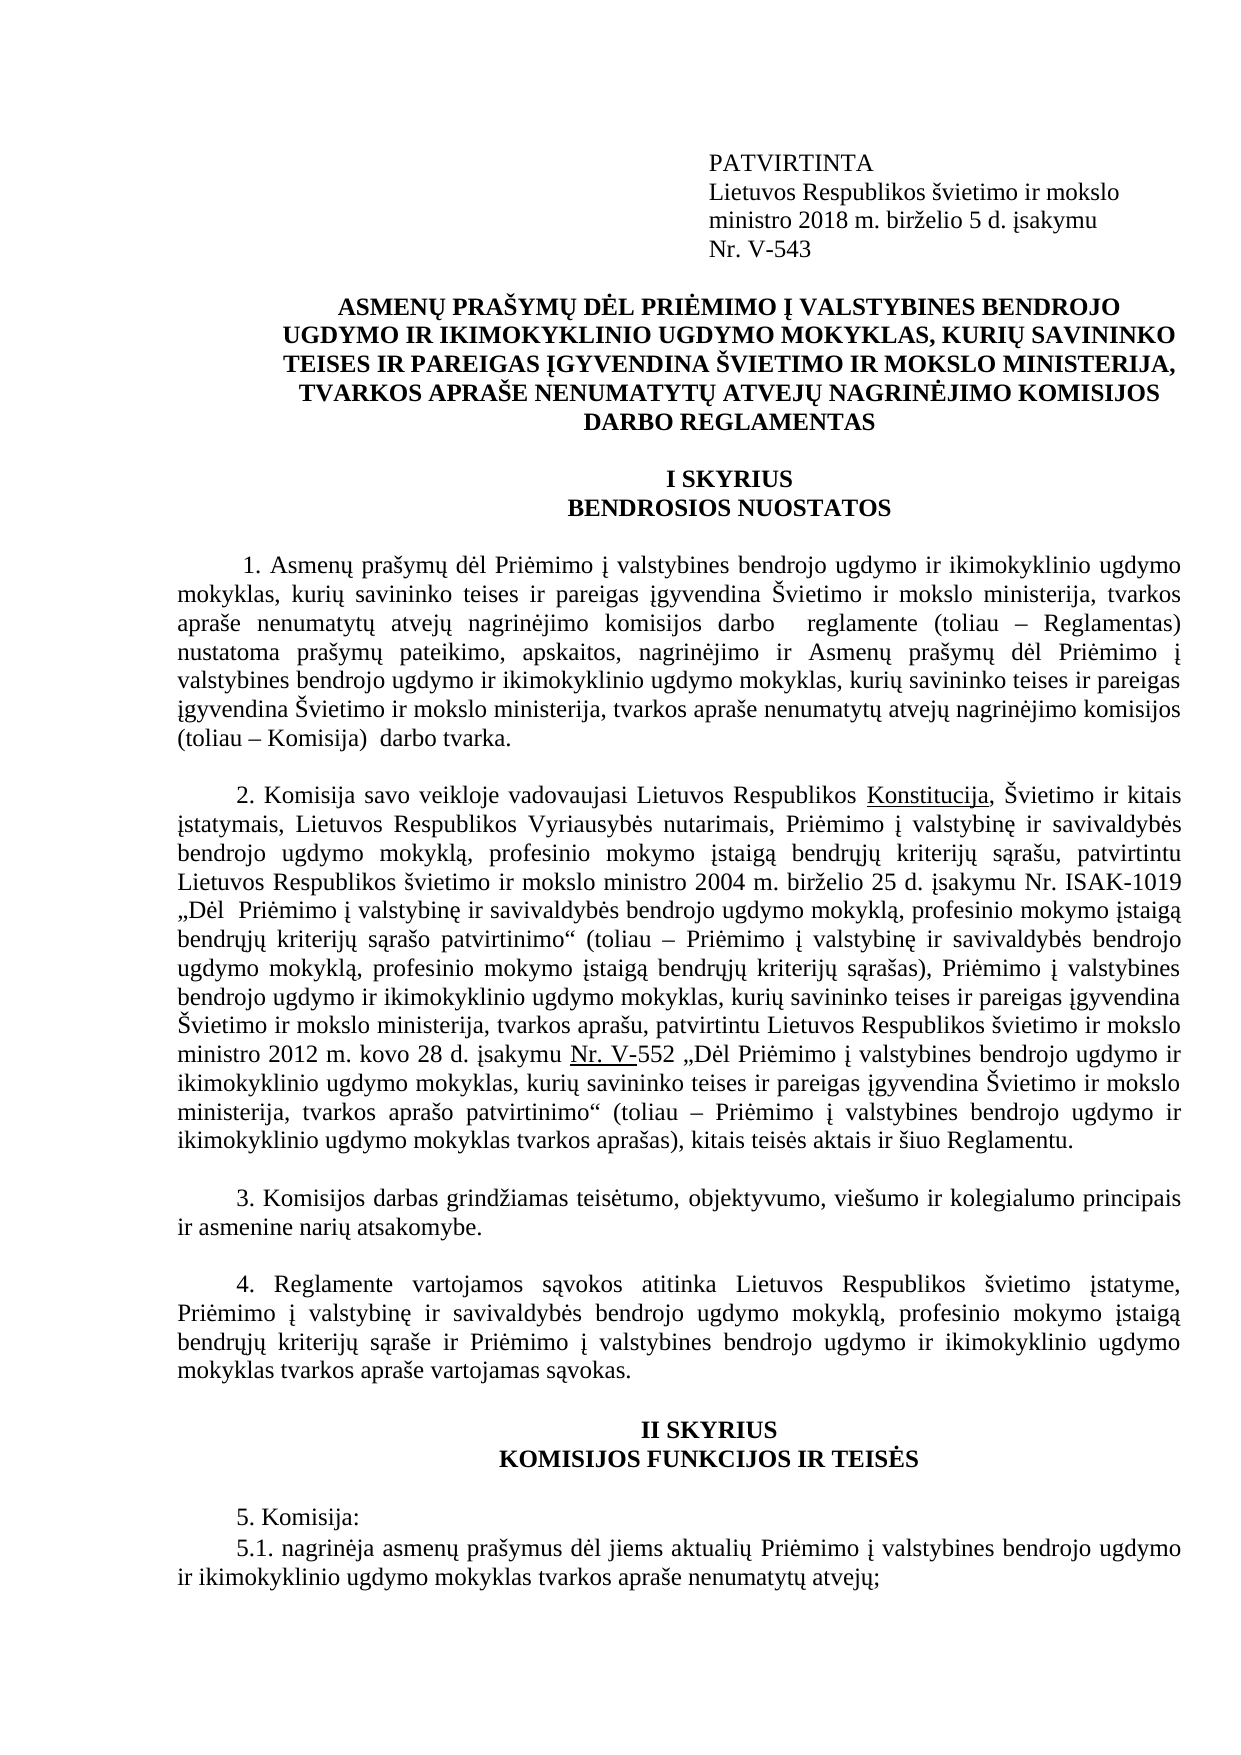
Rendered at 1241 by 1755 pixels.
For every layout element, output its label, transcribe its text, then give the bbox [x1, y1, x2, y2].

text KOMISIJOS FUNKCIJOS IR TEISĖS [177, 1444, 1182, 1473]
text DARBO REGLAMENTAS [277, 407, 1182, 436]
text Nr. V-543 [177, 234, 1182, 263]
text I SKYRIUS [277, 464, 1182, 493]
text 1. Asmenų prašymų dėl Priėmimo į valstybines bendrojo ugdymo ir ikimokyklinio ugdymo mokyklas, kurių savininko teises ir pareigas įgyvendina Švietimo ir mokslo ministerija, tvarkos apraše nenumatytų atvejų nagrinėjimo komisijos darbo reglamente (toliau – Reglamentas) nustatoma prašymų pateikimo, apskaitos, nagrinėjimo ir Asmenų prašymų dėl Priėmimo į valstybines bendrojo ugdymo ir ikimokyklinio ugdymo mokyklas, kurių savininko teises ir pareigas įgyvendina Švietimo ir mokslo ministerija, tvarkos apraše nenumatytų atvejų nagrinėjimo komisijos (toliau – Komisija) darbo tvarka. [177, 551, 1182, 752]
text BENDROSIOS NUOSTATOS [277, 493, 1182, 522]
text 5.1. nagrinėja asmenų prašymus dėl jiems aktualių Priėmimo į valstybines bendrojo ugdymo ir ikimokyklinio ugdymo mokyklas tvarkos apraše nenumatytų atvejų; [177, 1533, 1182, 1590]
text ministro 2018 m. birželio 5 d. įsakymu [177, 206, 1182, 234]
text 5. Komisija: [177, 1502, 1182, 1530]
text PATVIRTINTA [177, 148, 1182, 177]
text 2. Komisija savo veikloje vadovaujasi Lietuvos Respublikos Konstitucija, Švietimo ir kitais įstatymais, Lietuvos Respublikos Vyriausybės nutarimais, Priėmimo į valstybinę ir savivaldybės bendrojo ugdymo mokyklą, profesinio mokymo įstaigą bendrųjų kriterijų sąrašu, patvirtintu Lietuvos Respublikos švietimo ir mokslo ministro 2004 m. birželio 25 d. įsakymu Nr. ISAK-1019 „Dėl Priėmimo į valstybinę ir savivaldybės bendrojo ugdymo mokyklą, profesinio mokymo įstaigą bendrųjų kriterijų sąrašo patvirtinimo“ (toliau – Priėmimo į valstybinę ir savivaldybės bendrojo ugdymo mokyklą, profesinio mokymo įstaigą bendrųjų kriterijų sąrašas), Priėmimo į valstybines bendrojo ugdymo ir ikimokyklinio ugdymo mokyklas, kurių savininko teises ir pareigas įgyvendina Švietimo ir mokslo ministerija, tvarkos aprašu, patvirtintu Lietuvos Respublikos švietimo ir mokslo ministro 2012 m. kovo 28 d. įsakymu Nr. V-552 „Dėl Priėmimo į valstybines bendrojo ugdymo ir ikimokyklinio ugdymo mokyklas, kurių savininko teises ir pareigas įgyvendina Švietimo ir mokslo ministerija, tvarkos aprašo patvirtinimo“ (toliau – Priėmimo į valstybines bendrojo ugdymo ir ikimokyklinio ugdymo mokyklas tvarkos aprašas), kitais teisės aktais ir šiuo Reglamentu. [177, 781, 1182, 1154]
text 3. Komisijos darbas grindžiamas teisėtumo, objektyvumo, viešumo ir kolegialumo principais ir asmenine narių atsakomybe. [177, 1183, 1182, 1241]
text II SKYRIUS [177, 1415, 1182, 1444]
text ASMENŲ PRAŠYMŲ DĖL PRIĖMIMO Į VALSTYBINES BENDROJO UGDYMO IR IKIMOKYKLINIO UGDYMO MOKYKLAS, KURIŲ SAVININKO TEISES IR PAREIGAS ĮGYVENDINA ŠVIETIMO IR MOKSLO MINISTERIJA, TVARKOS APRAŠE NENUMATYTŲ ATVEJŲ NAGRINĖJIMO KOMISIJOS [277, 292, 1182, 407]
text 4. Reglamente vartojamos sąvokos atitinka Lietuvos Respublikos švietimo įstatyme, Priėmimo į valstybinę ir savivaldybės bendrojo ugdymo mokyklą, profesinio mokymo įstaigą bendrųjų kriterijų sąraše ir Priėmimo į valstybines bendrojo ugdymo ir ikimokyklinio ugdymo mokyklas tvarkos apraše vartojamas sąvokas. [177, 1269, 1182, 1384]
text Lietuvos Respublikos švietimo ir mokslo [177, 177, 1182, 206]
